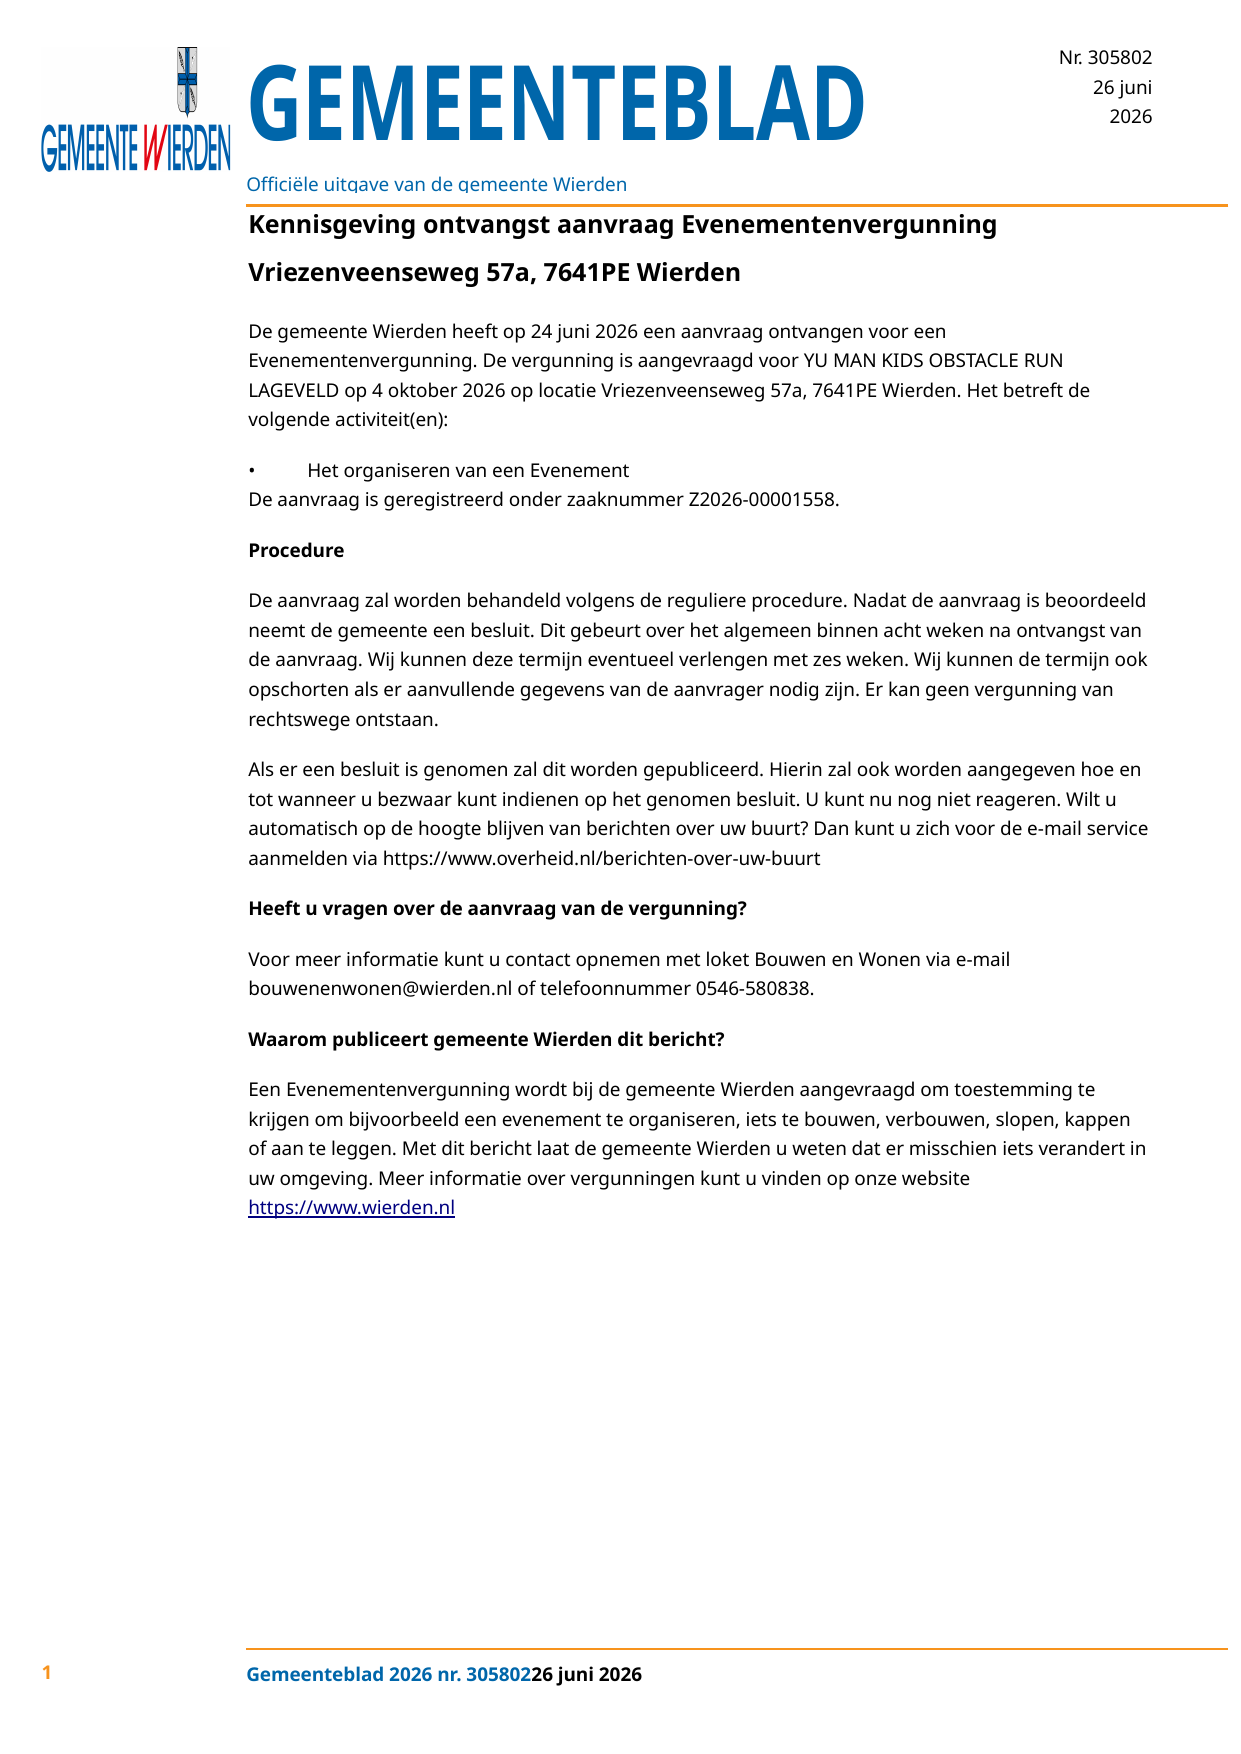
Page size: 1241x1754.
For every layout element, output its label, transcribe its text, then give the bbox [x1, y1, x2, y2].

text Een Evenementenvergunning wordt bij de gemeente Wierden aangevraagd om toestemming te krijgen om bijvoorbeeld een evenement te organiseren, iets te bouwen, verbouwen, slopen, kappen of aan te leggen. Met dit bericht laat de gemeente Wierden u weten dat er misschien iets verandert in uw omgeving. Meer informatie over vergunningen kunt u vinden op onze website https://www.wierden.nl [248, 1076, 1152, 1220]
text Procedure [248, 537, 1152, 563]
picture [41, 47, 231, 172]
text De gemeente Wierden heeft op 24 juni 2026 een aanvraag ontvangen voor een Evenementenvergunning. De vergunning is aangevraagd voor YU MAN KIDS OBSTACLE RUN LAGEVELD op 4 oktober 2026 op locatie Vriezenveenseweg 57a, 7641PE Wierden. Het betreft de volgende activiteit(en): [248, 318, 1152, 432]
list Het organiseren van een Evenement [248, 457, 1152, 483]
text De aanvraag zal worden behandeld volgens de reguliere procedure. Nadat de aanvraag is beoordeeld neemt de gemeente een besluit. Dit gebeurt over het algemeen binnen acht weken na ontvangst van de aanvraag. Wij kunnen deze termijn eventueel verlengen met zes weken. Wij kunnen de termijn ook opschorten als er aanvullende gegevens van de aanvrager nodig zijn. Er kan geen vergunning van rechtswege ontstaan. [248, 587, 1152, 732]
text Als er een besluit is genomen zal dit worden gepubliceerd. Hierin zal ook worden aangegeven hoe en tot wanneer u bezwaar kunt indienen op het genomen besluit. U kunt nu nog niet reageren. Wilt u automatisch op de hoogte blijven van berichten over uw buurt? Dan kunt u zich voor de e-mail service aanmelden via https://www.overheid.nl/berichten-over-uw-buurt [248, 756, 1152, 871]
text De aanvraag is geregistreerd onder zaaknummer Z2026-00001558. [248, 487, 1152, 512]
text Waarom publiceert gemeente Wierden dit bericht? [248, 1026, 1152, 1052]
text Heeft u vragen over de aanvraag van de vergunning? [248, 895, 1152, 921]
text Voor meer informatie kunt u contact opnemen met loket Bouwen en Wonen via e-mail bouwenenwonen@wierden.nl of telefoonnummer 0546-580838. [248, 946, 1152, 1001]
text Kennisgeving ontvangst aanvraag Evenementenvergunning Vriezenveenseweg 57a, 7641PE Wierden [248, 207, 1152, 288]
